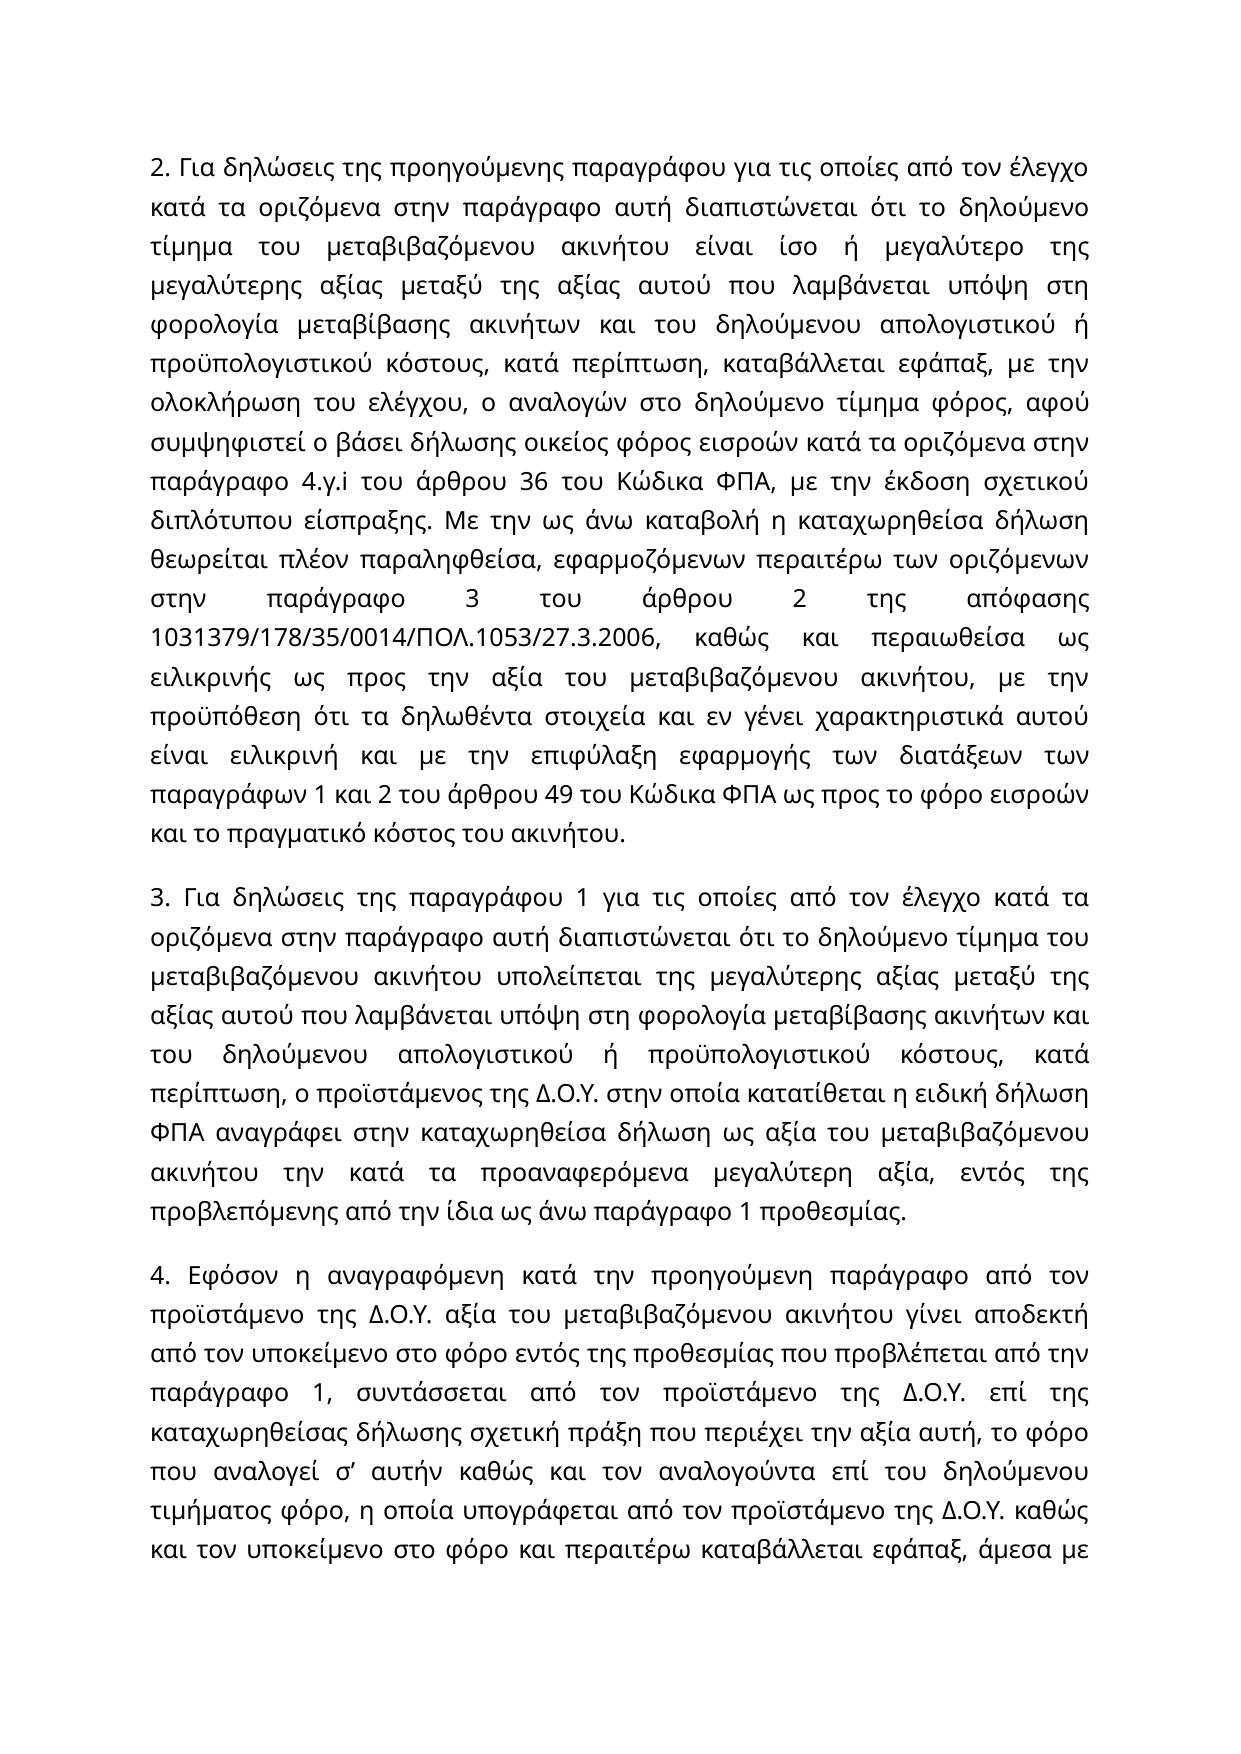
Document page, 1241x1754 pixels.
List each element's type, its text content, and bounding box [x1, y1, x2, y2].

text 3. Για δηλώσεις της παραγράφου 1 για τις οποίες από τον έλεγχο κατά τα οριζόμενα στην παράγραφο αυτή διαπιστώνεται ότι το δηλούμενο τίμημα του μεταβιβαζόμενου ακινήτου υπολείπεται της μεγαλύτερης αξίας μεταξύ της αξίας αυτού που λαμβάνεται υπόψη στη φορολογία μεταβίβασης ακινήτων και του δηλούμενου απολογιστικού ή προϋπολογιστικού κόστους, κατά περίπτωση, ο προϊστάμενος της Δ.Ο.Υ. στην οποία κατατίθεται η ειδική δήλωση ΦΠΑ αναγράφει στην καταχωρηθείσα δήλωση ως αξία του μεταβιβαζόμενου ακινήτου την κατά τα προαναφερόμενα μεγαλύτερη αξία, εντός της προβλεπόμενης από την ίδια ως άνω παράγραφο 1 προθεσμίας. [150, 880, 1090, 1227]
text 4. Εφόσον η αναγραφόμενη κατά την προηγούμενη παράγραφο από τον προϊστάμενο της Δ.Ο.Υ. αξία του μεταβιβαζόμενου ακινήτου γίνει αποδεκτή από τον υποκείμενο στο φόρο εντός της προθεσμίας που προβλέπεται από την παράγραφο 1, συντάσσεται από τον προϊστάμενο της Δ.Ο.Υ. επί της καταχωρηθείσας δήλωσης σχετική πράξη που περιέχει την αξία αυτή, το φόρο που αναλογεί σ’ αυτήν καθώς και τον αναλογούντα επί του δηλούμενου τιμήματος φόρο, η οποία υπογράφεται από τον προϊστάμενο της Δ.Ο.Υ. καθώς και τον υποκείμενο στο φόρο και περαιτέρω καταβάλλεται εφάπαξ, άμεσα με [150, 1257, 1090, 1566]
text 2. Για δηλώσεις της προηγούμενης παραγράφου για τις οποίες από τον έλεγχο κατά τα οριζόμενα στην παράγραφο αυτή διαπιστώνεται ότι το δηλούμενο τίμημα του μεταβιβαζόμενου ακινήτου είναι ίσο ή μεγαλύτερο της μεγαλύτερης αξίας μεταξύ της αξίας αυτού που λαμβάνεται υπόψη στη φορολογία μεταβίβασης ακινήτων και του δηλούμενου απολογιστικού ή προϋπολογιστικού κόστους, κατά περίπτωση, καταβάλλεται εφάπαξ, με την ολοκλήρωση του ελέγχου, ο αναλογών στο δηλούμενο τίμημα φόρος, αφού συμψηφιστεί ο βάσει δήλωσης οικείος φόρος εισροών κατά τα οριζόμενα στην παράγραφο 4.γ.i του άρθρου 36 του Κώδικα ΦΠΑ, με την έκδοση σχετικού διπλότυπου είσπραξης. Με την ως άνω καταβολή η καταχωρηθείσα δήλωση θεωρείται πλέον παραληφθείσα, εφαρμοζόμενων περαιτέρω των οριζόμενων στην παράγραφο 3 του άρθρου 2 της απόφασης 1031379/178/35/0014/ΠΟΛ.1053/27.3.2006, καθώς και περαιωθείσα ως ειλικρινής ως προς την αξία του μεταβιβαζόμενου ακινήτου, με την προϋπόθεση ότι τα δηλωθέντα στοιχεία και εν γένει χαρακτηριστικά αυτού είναι ειλικρινή και με την επιφύλαξη εφαρμογής των διατάξεων των παραγράφων 1 και 2 του άρθρου 49 του Κώδικα ΦΠΑ ως προς το φόρο εισροών και το πραγματικό κόστος του ακινήτου. [150, 150, 1090, 850]
